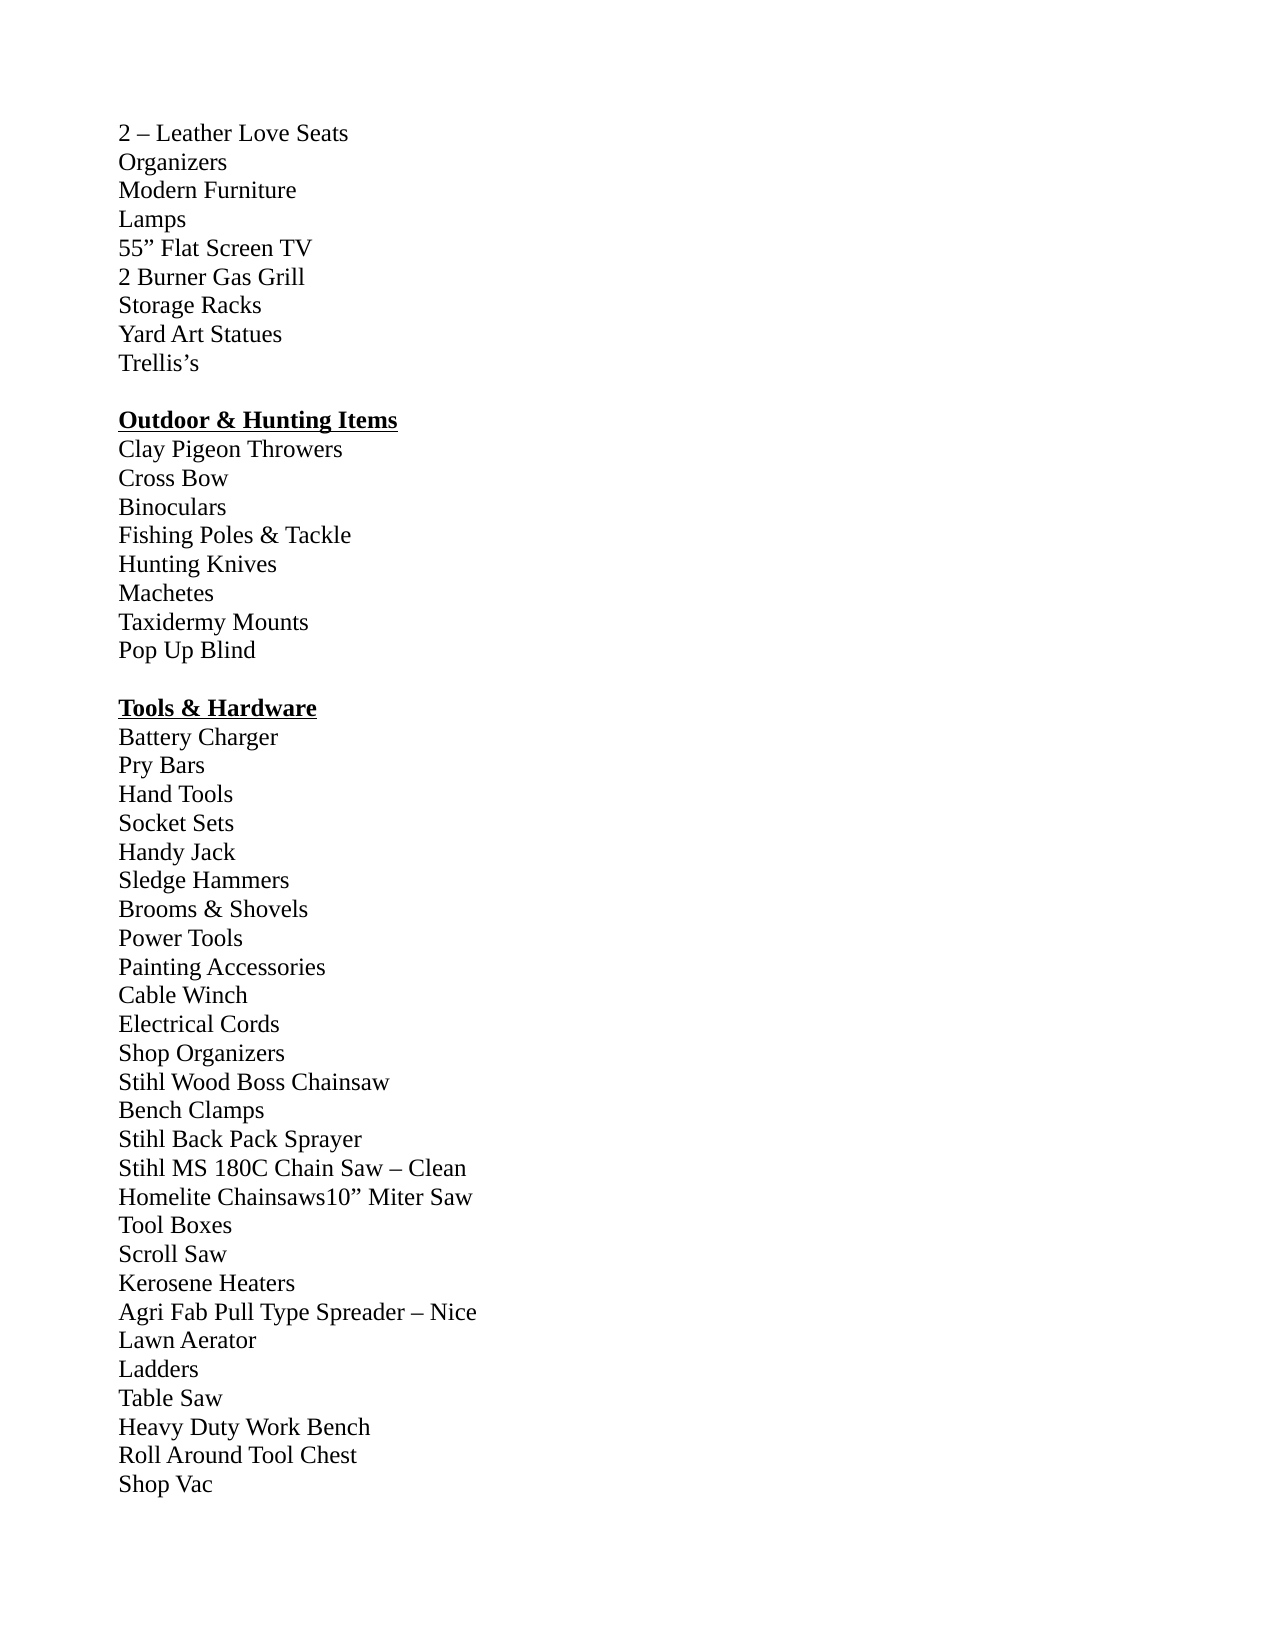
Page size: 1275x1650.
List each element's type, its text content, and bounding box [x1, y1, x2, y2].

text Cable Winch [118, 981, 1157, 1009]
text 55” Flat Screen TV [118, 233, 1157, 262]
text Trellis’s [118, 348, 1157, 377]
text Hunting Knives [118, 549, 1157, 578]
text Stihl Back Pack Sprayer [118, 1124, 1157, 1153]
text Yard Art Statues [118, 319, 1157, 348]
text Storage Racks [118, 291, 1157, 319]
text Pop Up Blind [118, 636, 1157, 664]
text Painting Accessories [118, 952, 1157, 981]
text Outdoor & Hunting Items [118, 406, 1157, 434]
text Tools & Hardware [118, 693, 1157, 722]
text Cross Bow [118, 463, 1157, 492]
text Taxidermy Mounts [118, 607, 1157, 636]
text Fishing Poles & Tackle [118, 521, 1157, 549]
text Homelite Chainsaws10” Miter Saw [118, 1182, 1157, 1211]
text Shop Vac [118, 1469, 1157, 1498]
text Lawn Aerator [118, 1326, 1157, 1354]
text Binoculars [118, 492, 1157, 521]
text Sledge Hammers [118, 866, 1157, 894]
text Socket Sets [118, 808, 1157, 837]
text Tool Boxes [118, 1211, 1157, 1239]
text Hand Tools [118, 779, 1157, 808]
text Heavy Duty Work Bench [118, 1412, 1157, 1441]
text Organizers [118, 147, 1157, 176]
text Bench Clamps [118, 1096, 1157, 1124]
text Pry Bars [118, 751, 1157, 779]
text Battery Charger [118, 722, 1157, 751]
text Stihl MS 180C Chain Saw – Clean [118, 1153, 1157, 1182]
text Handy Jack [118, 837, 1157, 866]
text Power Tools [118, 923, 1157, 952]
text Modern Furniture [118, 176, 1157, 204]
text Electrical Cords [118, 1009, 1157, 1038]
text 2 – Leather Love Seats [118, 118, 1157, 147]
text Scroll Saw [118, 1239, 1157, 1268]
text Stihl Wood Boss Chainsaw [118, 1067, 1157, 1096]
text Table Saw [118, 1383, 1157, 1412]
text Agri Fab Pull Type Spreader – Nice [118, 1297, 1157, 1326]
text Machetes [118, 578, 1157, 607]
text Brooms & Shovels [118, 894, 1157, 923]
text Ladders [118, 1354, 1157, 1383]
text Roll Around Tool Chest [118, 1441, 1157, 1469]
text Kerosene Heaters [118, 1268, 1157, 1297]
text 2 Burner Gas Grill [118, 262, 1157, 291]
text Clay Pigeon Throwers [118, 434, 1157, 463]
text Lamps [118, 204, 1157, 233]
text Shop Organizers [118, 1038, 1157, 1067]
